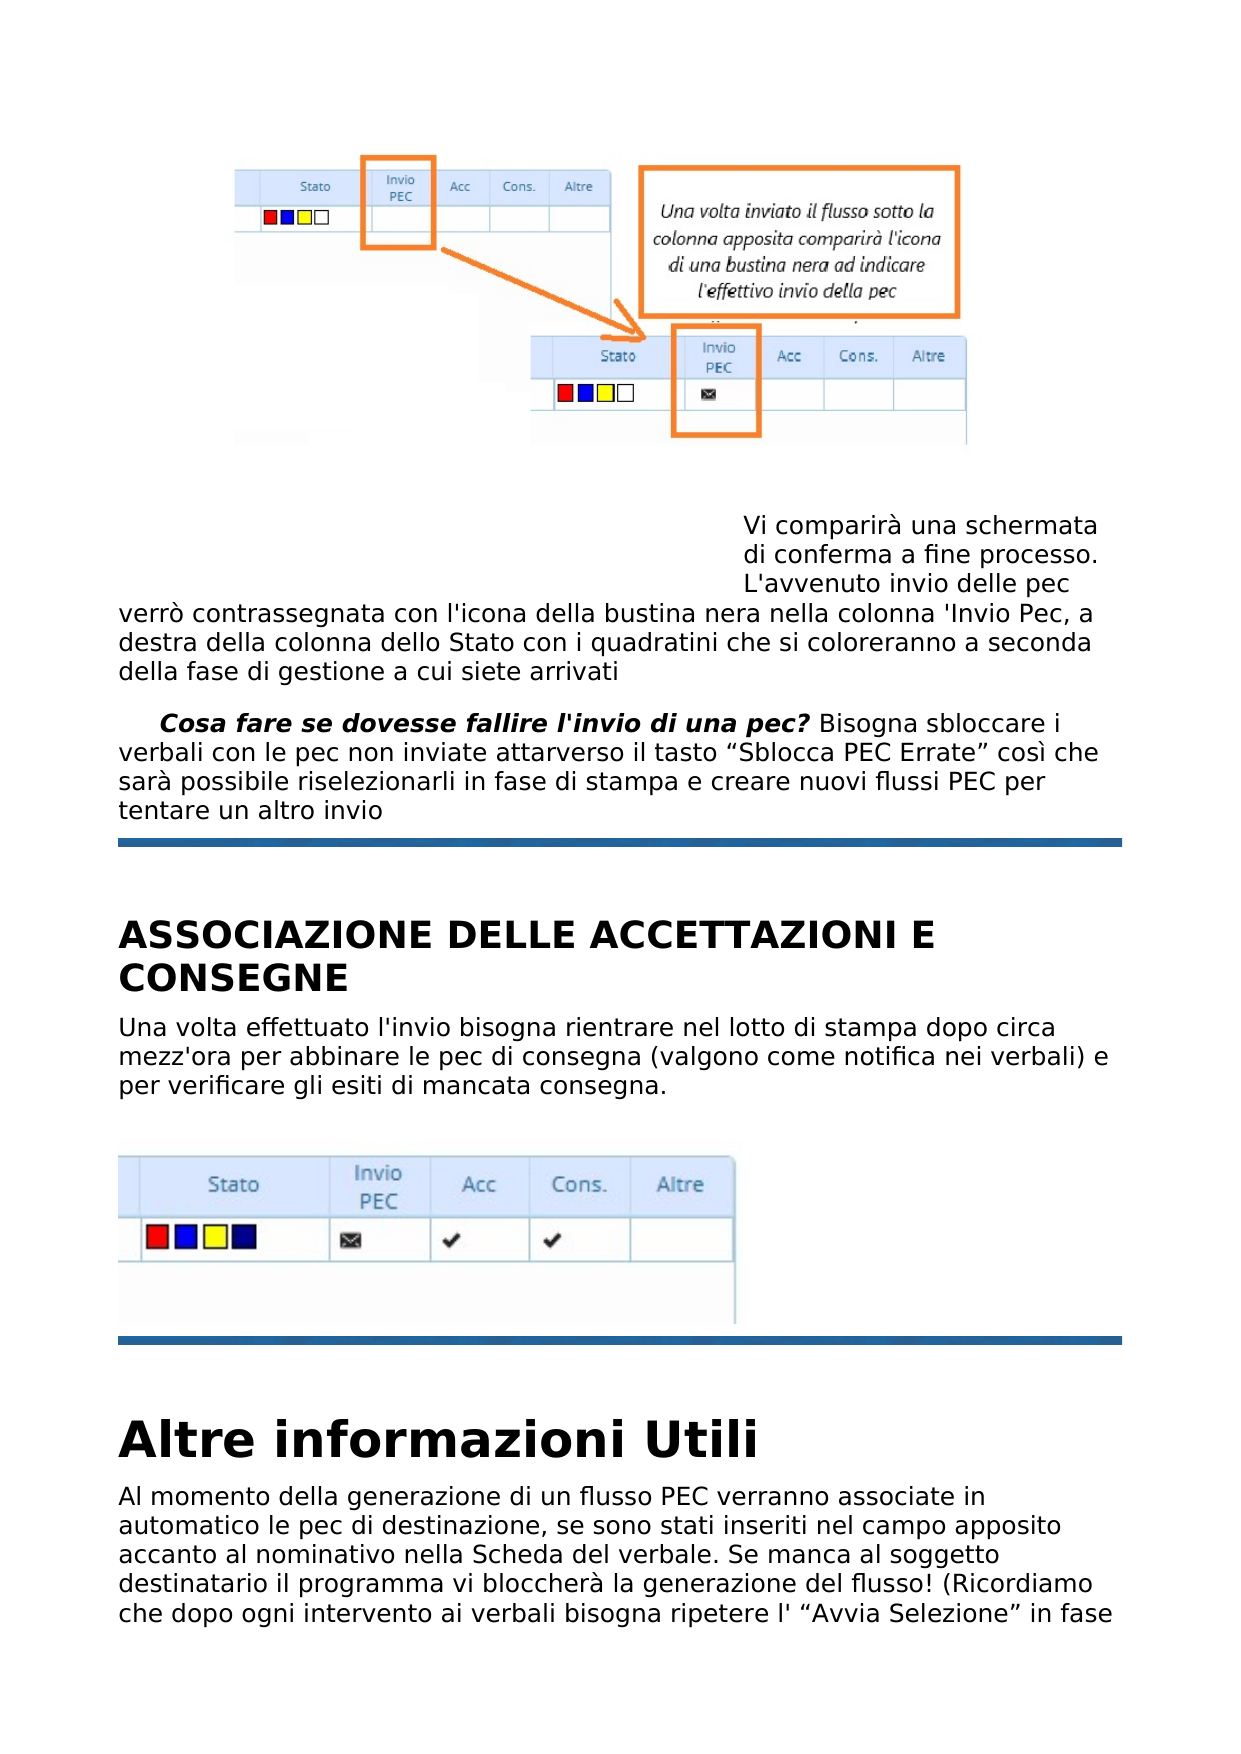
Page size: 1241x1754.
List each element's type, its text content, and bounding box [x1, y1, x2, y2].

subtitle Altre informazioni Utili [118, 1411, 1122, 1470]
text Vi comparirà una schermata di conferma a fine processo. L'avvenuto invio delle pec verrò contrassegnata con l'icona della bustina nera nella colonna 'Invio Pec, a destra della colonna dello Stato con i quadratini che si coloreranno a seconda della fase di gestione a cui siete arrivati [118, 512, 1122, 686]
text Una volta effettuato l'invio bisogna rientrare nel lotto di stampa dopo circa mezz'ora per abbinare le pec di consegna (valgono come notifica nei verbali) e per verificare gli esiti di mancata consegna. [118, 1013, 1122, 1101]
subtitle ASSOCIAZIONE DELLE ACCETTAZIONI E CONSEGNE [118, 913, 1122, 1001]
picture [118, 1336, 1123, 1345]
picture [118, 1113, 744, 1324]
text Cosa fare se dovesse fallire l'invio di una pec? Bisogna sbloccare i verbali con le pec non inviate attarverso il tasto “Sblocca PEC Errate” così che sarà possibile riselezionarli in fase di stampa e creare nuovi flussi PEC per tentare un altro invio [118, 699, 1122, 826]
picture [118, 118, 1123, 584]
text Al momento della generazione di un flusso PEC verranno associate in automatico le pec di destinazione, se sono stati inseriti nel campo apposito accanto al nominativo nella Scheda del verbale. Se manca al soggetto destinatario il programma vi bloccherà la generazione del flusso! (Ricordiamo che dopo ogni intervento ai verbali bisogna ripetere l' “Avvia Selezione” in fase [118, 1482, 1122, 1628]
picture [118, 838, 1123, 847]
